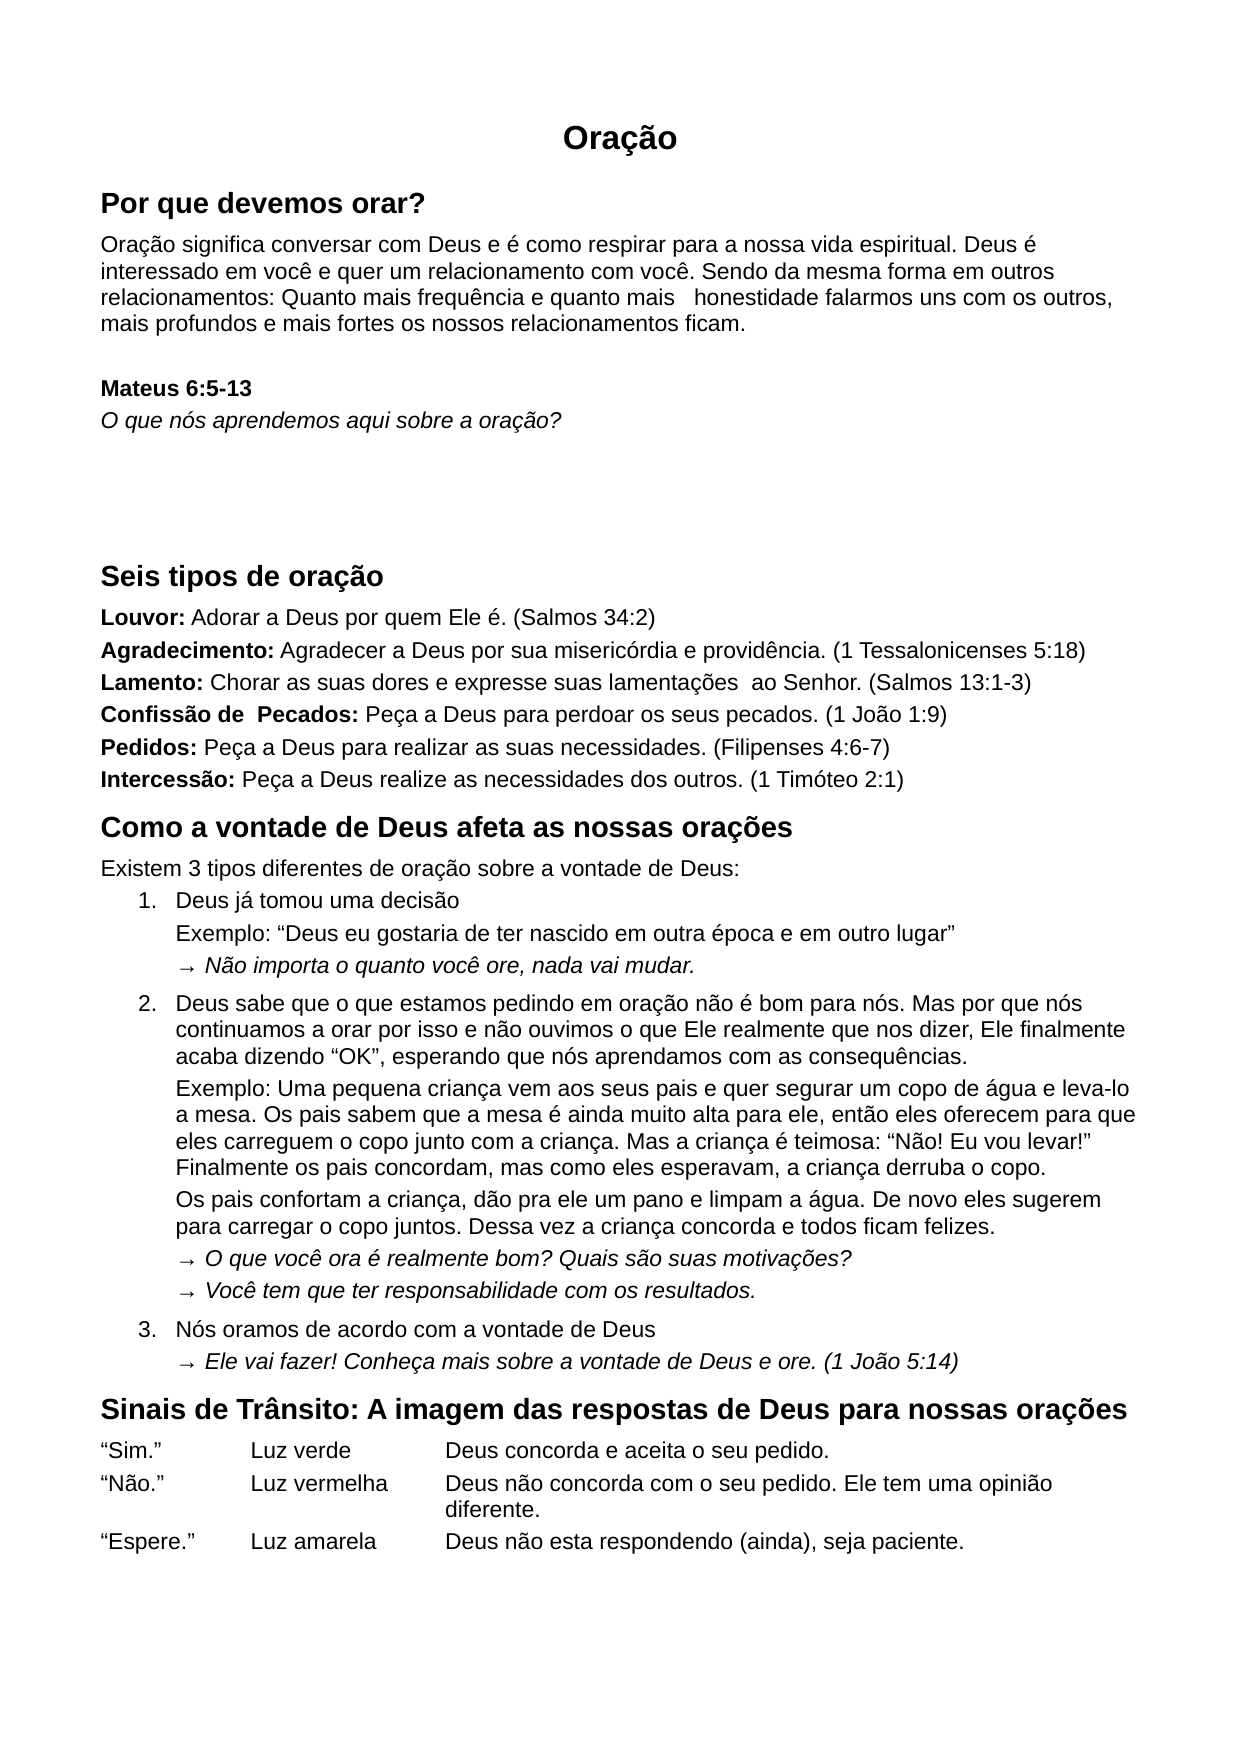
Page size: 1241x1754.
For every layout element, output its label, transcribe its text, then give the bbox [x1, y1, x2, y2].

text Pedidos: Peça a Deus para realizar as suas necessidades. (Filipenses 4:6-7) [100, 733, 1140, 760]
list → Ele vai fazer! Conheça mais sobre a vontade de Deus e ore. (1 João 5:14) [138, 1348, 1140, 1374]
text Intercessão: Peça a Deus realize as necessidades dos outros. (1 Timóteo 2:1) [100, 766, 1140, 792]
list Nós oramos de acordo com a vontade de Deus [138, 1316, 1140, 1342]
list → O que você ora é realmente bom? Quais são suas motivações? [138, 1245, 1140, 1271]
text “Sim.” Luz verde Deus concorda e aceita o seu pedido. [100, 1437, 1140, 1463]
text Louvor: Adorar a Deus por quem Ele é. (Salmos 34:2) [100, 604, 1140, 631]
text O que nós aprendemos aqui sobre a oração? [100, 407, 1140, 434]
text Lamento: Chorar as suas dores e expresse suas lamentações ao Senhor. (Salmos 13:1-3) [100, 669, 1140, 695]
text Confissão de Pecados: Peça a Deus para perdoar os seus pecados. (1 João 1:9) [100, 701, 1140, 727]
text Mateus 6:5-13 [100, 375, 1140, 401]
subtitle Seis tipos de oração [100, 559, 1140, 592]
list Exemplo: “Deus eu gostaria de ter nascido em outra época e em outro lugar” [138, 920, 1140, 946]
text Existem 3 tipos diferentes de oração sobre a vontade de Deus: [100, 855, 1140, 881]
subtitle Como a vontade de Deus afeta as nossas orações [100, 810, 1140, 843]
text Oração significa conversar com Deus e é como respirar para a nossa vida espiritual. Deus é interessado em você e quer um relacionamento com você. Sendo da mesma forma em outros relacionamentos: Quanto mais frequência e quanto mais honestidade falarmos uns com os outros, mais profundos e mais fortes os nossos relacionamentos ficam. [100, 231, 1140, 337]
list → Não importa o quanto você ore, nada vai mudar. [138, 952, 1140, 978]
subtitle Sinais de Trânsito: A imagem das respostas de Deus para nossas orações [100, 1392, 1140, 1425]
list Os pais confortam a criança, dão pra ele um pano e limpam a água. De novo eles sugerem para carregar o copo juntos. Dessa vez a criança concorda e todos ficam felizes. [138, 1186, 1140, 1239]
text “Espere.” Luz amarela Deus não esta respondendo (ainda), seja paciente. [100, 1528, 1140, 1554]
text “Não.” Luz vermelha Deus não concorda com o seu pedido. Ele tem uma opinião diferente. [100, 1469, 1140, 1522]
list Deus sabe que o que estamos pedindo em oração não é bom para nós. Mas por que nós continuamos a orar por isso e não ouvimos o que Ele realmente que nos dizer, Ele finalmente acaba dizendo “OK”, esperando que nós aprendamos com as consequências. [138, 990, 1140, 1069]
text Agradecimento: Agradecer a Deus por sua misericórdia e providência. (1 Tessalonicenses 5:18) [100, 637, 1140, 663]
subtitle Oração [100, 118, 1140, 157]
list Deus já tomou uma decisão [138, 887, 1140, 914]
list → Você tem que ter responsabilidade com os resultados. [138, 1277, 1140, 1304]
list Exemplo: Uma pequena criança vem aos seus pais e quer segurar um copo de água e leva-lo a mesa. Os pais sabem que a mesa é ainda muito alta para ele, então eles oferecem para que eles carreguem o copo junto com a criança. Mas a criança é teimosa: “Não! Eu vou levar!” Finalmente os pais concordam, mas como eles esperavam, a criança derruba o copo. [138, 1075, 1140, 1181]
subtitle Por que devemos orar? [100, 186, 1140, 219]
